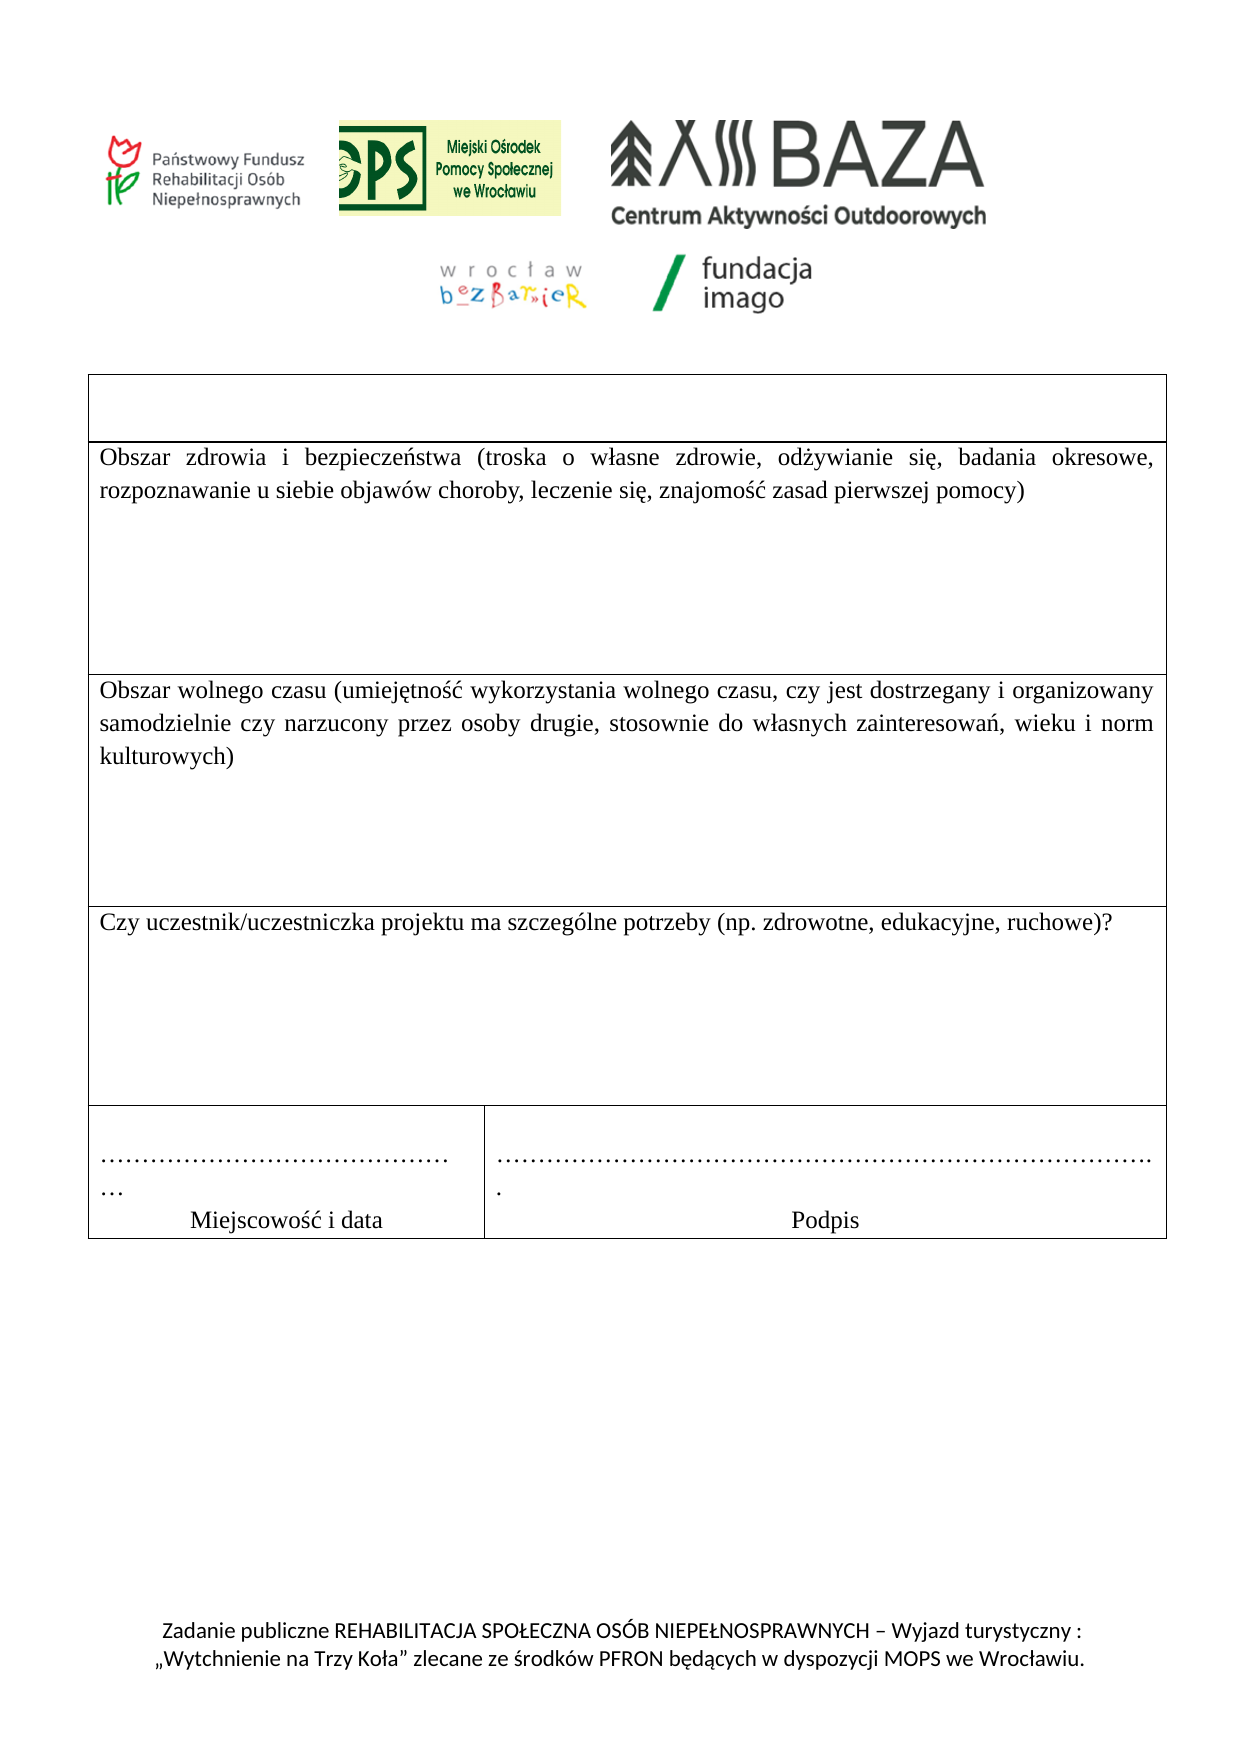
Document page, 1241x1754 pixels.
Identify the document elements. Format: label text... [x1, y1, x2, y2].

table_cell Czy uczestnik/uczestniczka projektu ma szczególne potrzeby (np. zdrowotne, edukacyjne, ruchowe)? [89, 907, 1166, 1105]
table_cell Obszar wolnego czasu (umiejętność wykorzystania wolnego czasu, czy jest dostrzegany i organizowany samodzielnie czy narzucony przez osoby drugie, stosownie do własnych zainteresowań, wieku i norm kulturowych) [89, 675, 1166, 906]
table_cell ……………………………………… Miejscowość i data [89, 1106, 484, 1238]
picture [397, 120, 986, 347]
table_cell [89, 375, 1166, 441]
table_cell Obszar zdrowia i bezpieczeństwa (troska o własne zdrowie, odżywianie się, badania okresowe, rozpoznawanie u siebie objawów choroby, leczenie się, znajomość zasad pierwszej pomocy) [89, 443, 1166, 674]
table_cell …………………………………………………………………….. Podpis [485, 1106, 1166, 1238]
picture [70, 103, 562, 241]
